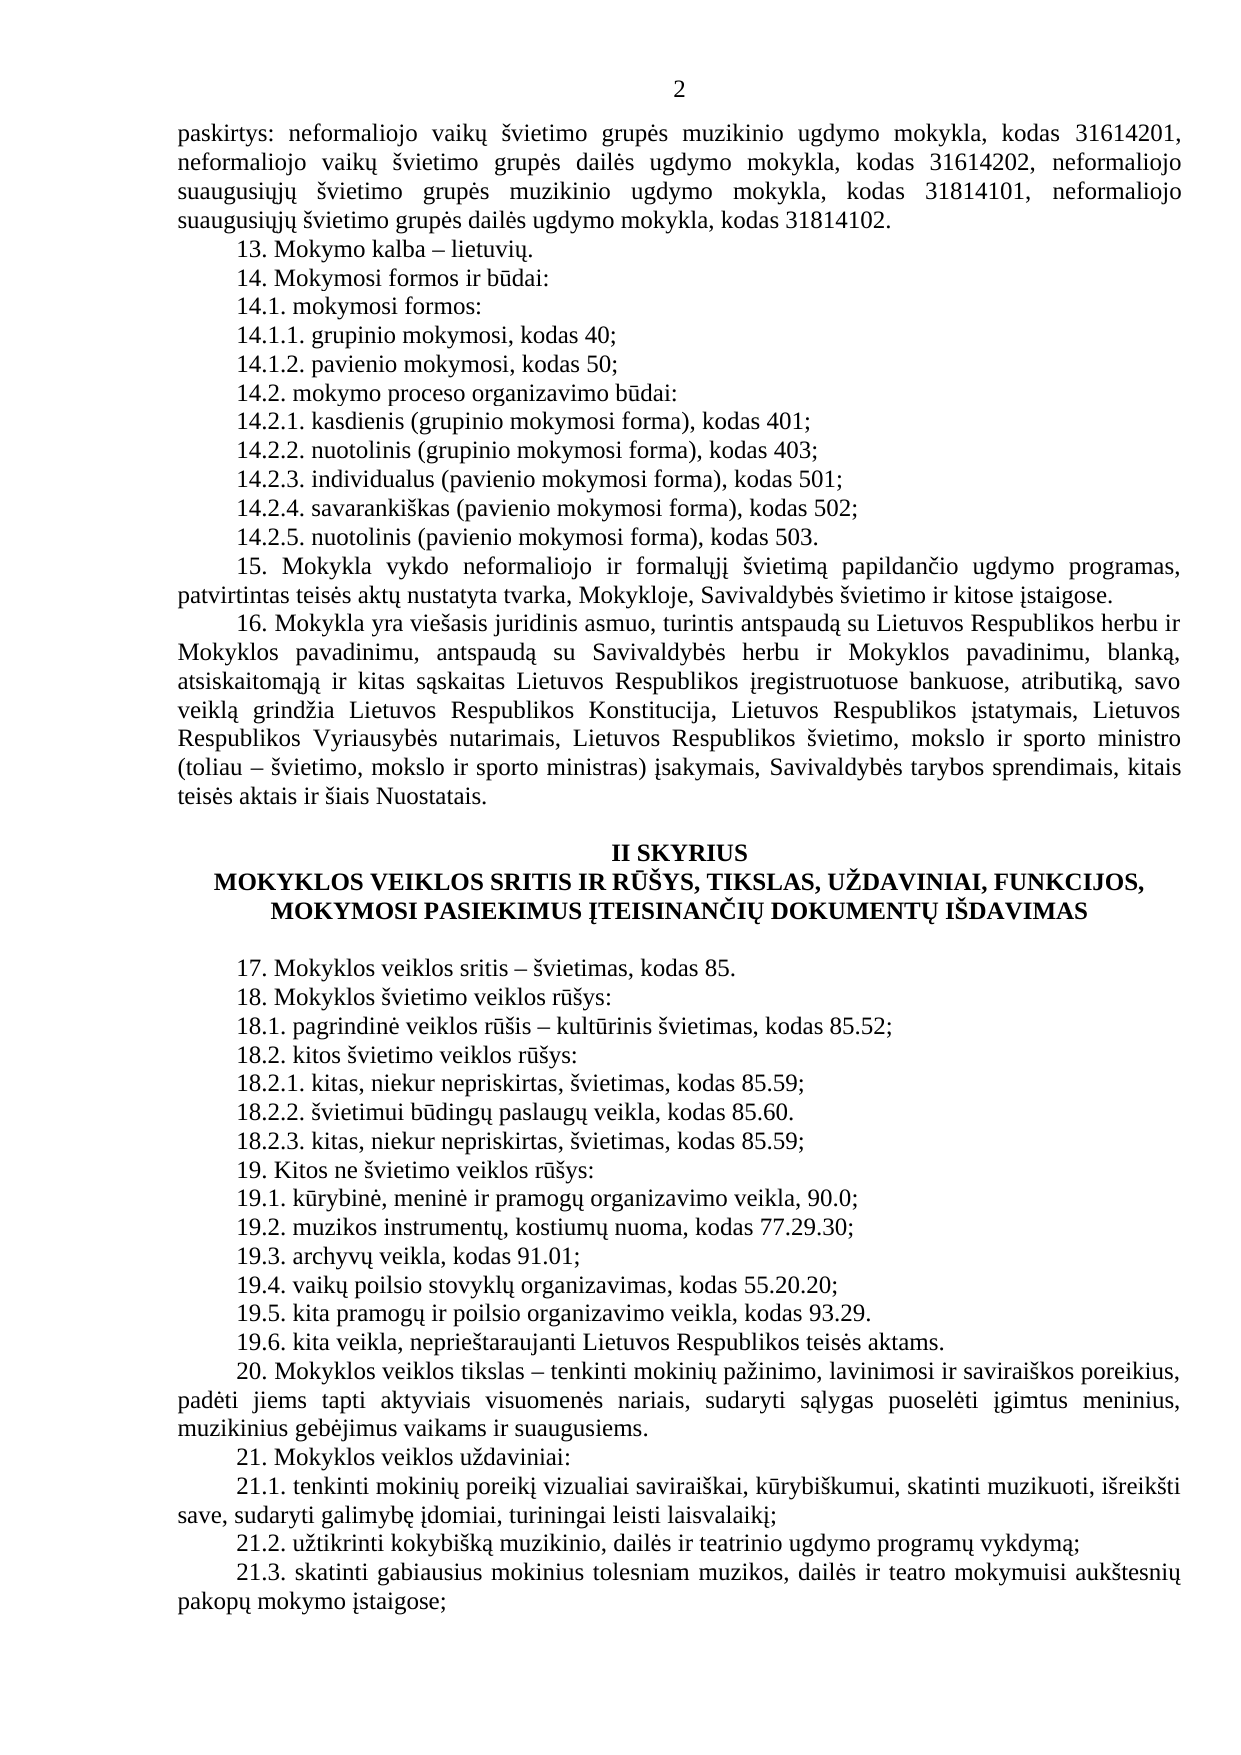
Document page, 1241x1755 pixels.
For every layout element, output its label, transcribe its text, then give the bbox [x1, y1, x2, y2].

text 19.1. kūrybinė, meninė ir pramogų organizavimo veikla, 90.0; [177, 1183, 1181, 1212]
text 21. Mokyklos veiklos uždaviniai: [177, 1442, 1181, 1471]
text 14.2.4. savarankiškas (pavienio mokymosi forma), kodas 502; [177, 493, 1181, 522]
text 18. Mokyklos švietimo veiklos rūšys: [177, 982, 1181, 1011]
text 19.6. kita veikla, neprieštaraujanti Lietuvos Respublikos teisės aktams. [177, 1327, 1181, 1356]
text 21.3. skatinti gabiausius mokinius tolesniam muzikos, dailės ir teatro mokymuisi aukštesnių pakopų mokymo įstaigose; [177, 1557, 1181, 1615]
text 19.3. archyvų veikla, kodas 91.01; [177, 1241, 1181, 1270]
text paskirtys: neformaliojo vaikų švietimo grupės muzikinio ugdymo mokykla, kodas 31614201, neformaliojo vaikų švietimo grupės dailės ugdymo mokykla, kodas 31614202, neformaliojo suaugusiųjų švietimo grupės muzikinio ugdymo mokykla, kodas 31814101, neformaliojo suaugusiųjų švietimo grupės dailės ugdymo mokykla, kodas 31814102. [177, 118, 1181, 234]
text 19.2. muzikos instrumentų, kostiumų nuoma, kodas 77.29.30; [177, 1212, 1181, 1241]
text 18.1. pagrindinė veiklos rūšis – kultūrinis švietimas, kodas 85.52; [177, 1011, 1181, 1040]
text 18.2.1. kitas, niekur nepriskirtas, švietimas, kodas 85.59; [177, 1068, 1181, 1097]
text 19.4. vaikų poilsio stovyklų organizavimas, kodas 55.20.20; [177, 1270, 1181, 1298]
text 18.2. kitos švietimo veiklos rūšys: [177, 1040, 1181, 1068]
text 19.5. kita pramogų ir poilsio organizavimo veikla, kodas 93.29. [177, 1298, 1181, 1327]
text II SKYRIUS [177, 838, 1181, 867]
text 14. Mokymosi formos ir būdai: [177, 263, 1181, 291]
text 21.2. užtikrinti kokybišką muzikinio, dailės ir teatrinio ugdymo programų vykdymą; [177, 1528, 1181, 1557]
text 18.2.2. švietimui būdingų paslaugų veikla, kodas 85.60. [177, 1097, 1181, 1126]
text 13. Mokymo kalba – lietuvių. [177, 234, 1181, 263]
text MOKYKLOS VEIKLOS SRITIS IR RŪŠYS, TIKSLAS, UŽDAVINIAI, FUNKCIJOS, MOKYMOSI PASIEKIMUS ĮTEISINANČIŲ DOKUMENTŲ IŠDAVIMAS [177, 867, 1181, 925]
text 14.2.2. nuotolinis (grupinio mokymosi forma), kodas 403; [177, 435, 1181, 464]
text 14.2.5. nuotolinis (pavienio mokymosi forma), kodas 503. [177, 522, 1181, 551]
text 21.1. tenkinti mokinių poreikį vizualiai saviraiškai, kūrybiškumui, skatinti muzikuoti, išreikšti save, sudaryti galimybę įdomiai, turiningai leisti laisvalaikį; [177, 1471, 1181, 1528]
text 19. Kitos ne švietimo veiklos rūšys: [177, 1155, 1181, 1183]
text 14.2.1. kasdienis (grupinio mokymosi forma), kodas 401; [177, 406, 1181, 435]
text 17. Mokyklos veiklos sritis – švietimas, kodas 85. [177, 953, 1181, 982]
text 18.2.3. kitas, niekur nepriskirtas, švietimas, kodas 85.59; [177, 1126, 1181, 1155]
text 14.2.3. individualus (pavienio mokymosi forma), kodas 501; [177, 464, 1181, 493]
text 16. Mokykla yra viešasis juridinis asmuo, turintis antspaudą su Lietuvos Respublikos herbu ir Mokyklos pavadinimu, antspaudą su Savivaldybės herbu ir Mokyklos pavadinimu, blanką, atsiskaitomąją ir kitas sąskaitas Lietuvos Respublikos įregistruotuose bankuose, atributiką, savo veiklą grindžia Lietuvos Respublikos Konstitucija, Lietuvos Respublikos įstatymais, Lietuvos Respublikos Vyriausybės nutarimais, Lietuvos Respublikos švietimo, mokslo ir sporto ministro (toliau – švietimo, mokslo ir sporto ministras) įsakymais, Savivaldybės tarybos sprendimais, kitais teisės aktais ir šiais Nuostatais. [177, 608, 1181, 810]
text 14.1. mokymosi formos: [177, 291, 1181, 320]
text 14.1.1. grupinio mokymosi, kodas 40; [177, 320, 1181, 349]
text 20. Mokyklos veiklos tikslas – tenkinti mokinių pažinimo, lavinimosi ir saviraiškos poreikius, padėti jiems tapti aktyviais visuomenės nariais, sudaryti sąlygas puoselėti įgimtus meninius, muzikinius gebėjimus vaikams ir suaugusiems. [177, 1356, 1181, 1442]
text 14.2. mokymo proceso organizavimo būdai: [177, 378, 1181, 406]
text 15. Mokykla vykdo neformaliojo ir formalųjį švietimą papildančio ugdymo programas, patvirtintas teisės aktų nustatyta tvarka, Mokykloje, Savivaldybės švietimo ir kitose įstaigose. [177, 551, 1181, 608]
text 14.1.2. pavienio mokymosi, kodas 50; [177, 349, 1181, 378]
